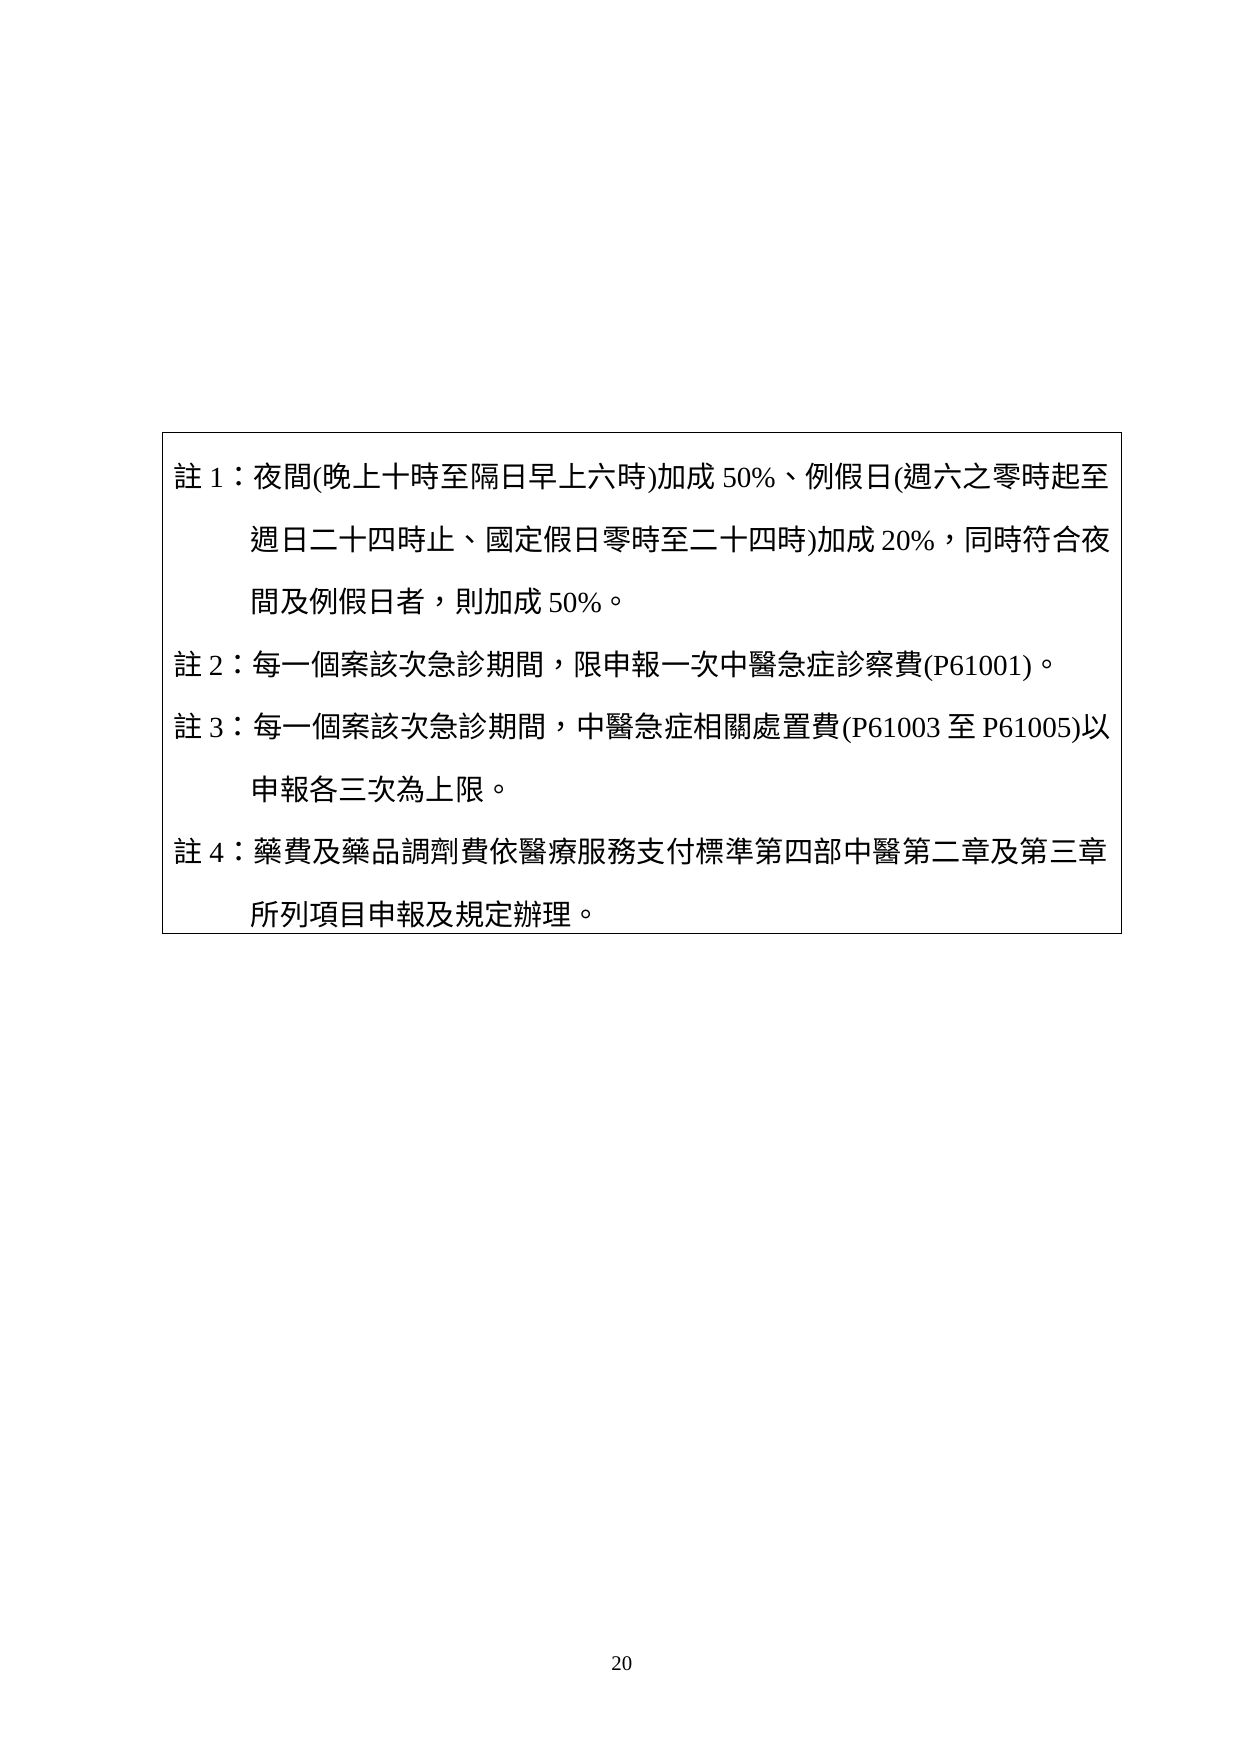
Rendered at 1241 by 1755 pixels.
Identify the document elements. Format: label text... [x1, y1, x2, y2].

table_cell 註1：夜間(晚上十時至隔日早上六時)加成50%、例假日(週六之零時起至週日二十四時止、國定假日零時至二十四時)加成20%，同時符合夜間及例假日者，則加成50%。 註2：每一個案該次急診期間，限申報一次中醫急症診察費(P61001)。 註3：每一個案該次急診期間，中醫急症相關處置費(P61003至P61005)以申報各三次為上限。 註4：藥費及藥品調劑費依醫療服務支付標準第四部中醫第二章及第三章所列項目申報及規定辦理。 [163, 433, 1121, 933]
